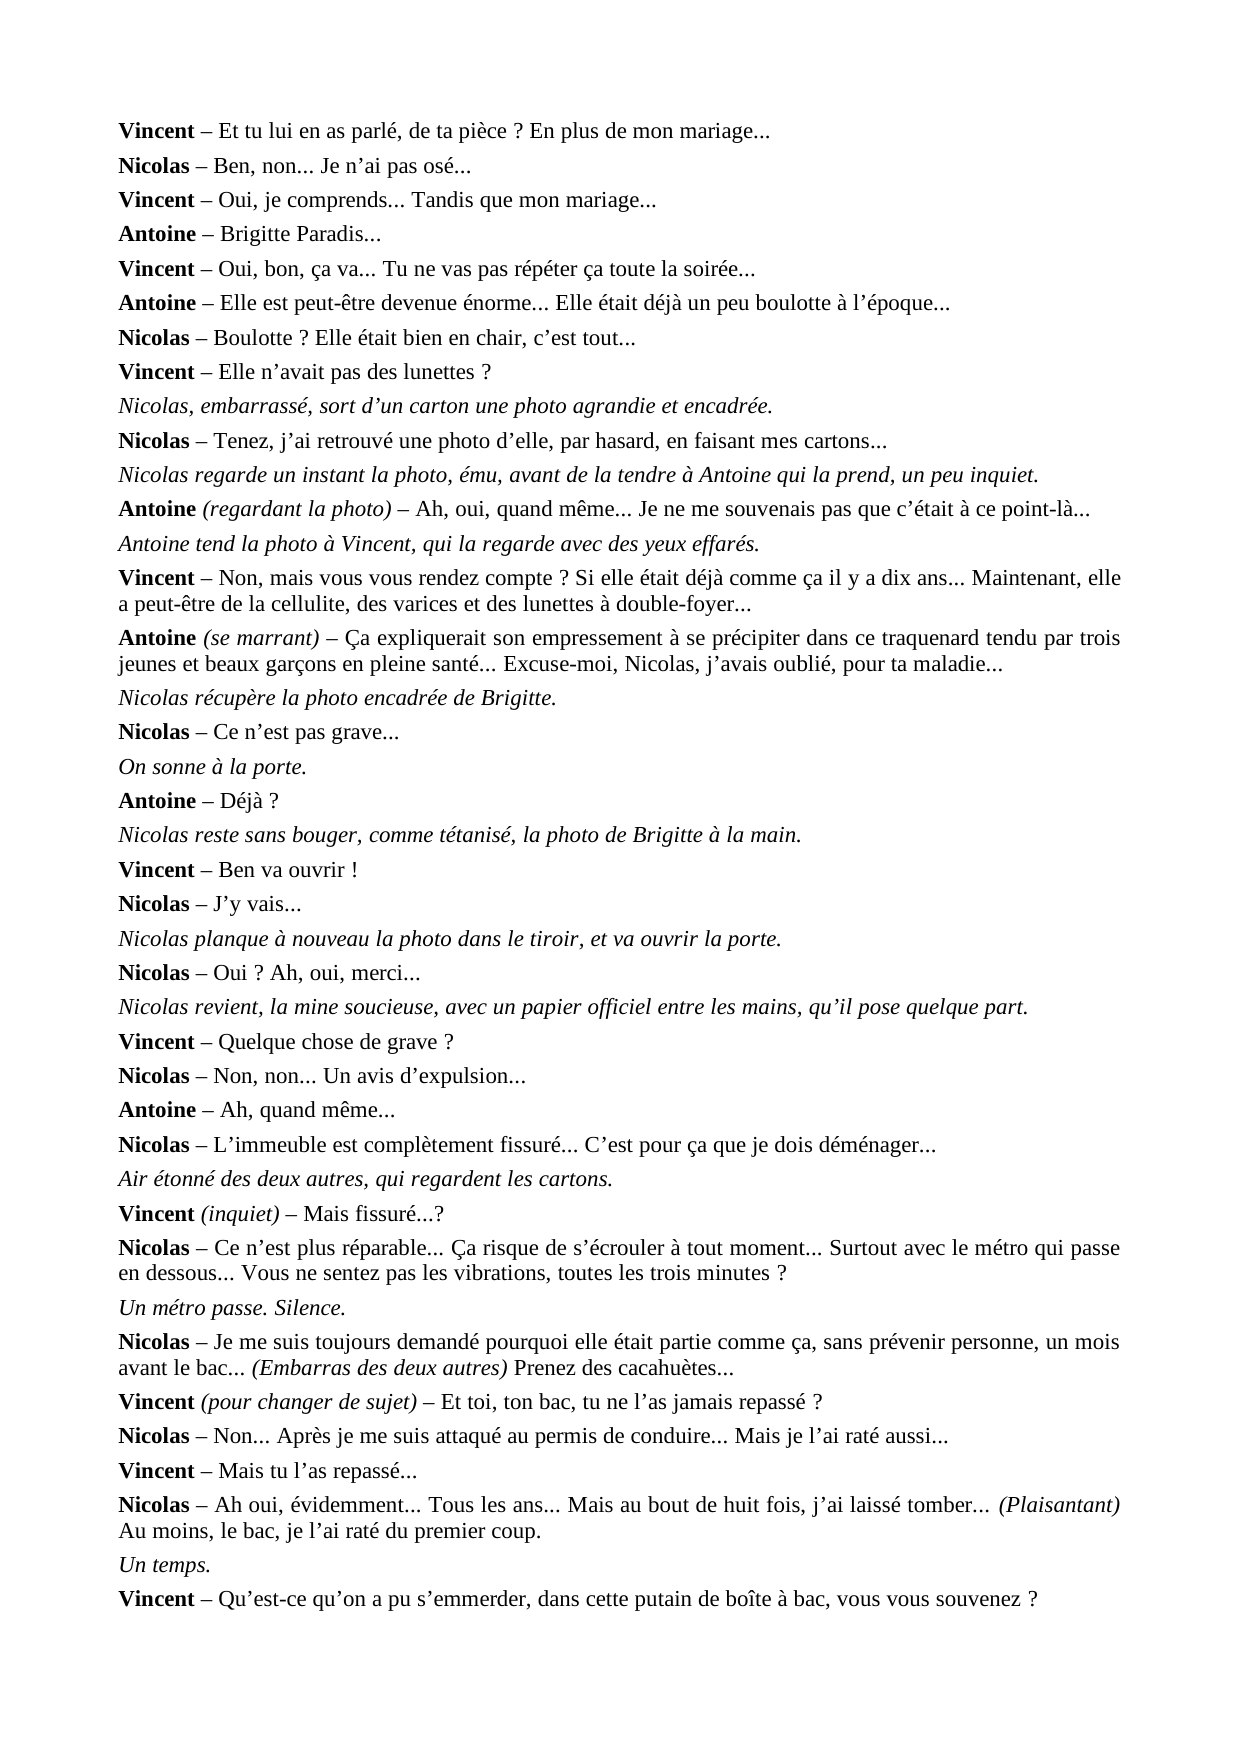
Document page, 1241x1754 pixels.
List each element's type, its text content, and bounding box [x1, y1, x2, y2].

text Vincent – Ben va ouvrir ! [118, 857, 1122, 882]
text Air étonné des deux autres, qui regardent les cartons. [118, 1166, 1122, 1192]
text Nicolas – Tenez, j’ai retrouvé une photo d’elle, par hasard, en faisant mes cartons... [118, 427, 1122, 453]
text Nicolas planque à nouveau la photo dans le tiroir, et va ouvrir la porte. [118, 925, 1122, 951]
text Vincent – Mais tu l’as repassé... [118, 1458, 1122, 1483]
text Nicolas – Ah oui, évidemment... Tous les ans... Mais au bout de huit fois, j’ai laissé tomber... (Plaisantant) Au moins, le bac, je l’ai raté du premier coup. [118, 1492, 1122, 1543]
text Nicolas – Ben, non... Je n’ai pas osé... [118, 152, 1122, 178]
text Vincent – Elle n’avait pas des lunettes ? [118, 359, 1122, 384]
text Nicolas – J’y vais... [118, 891, 1122, 917]
text Antoine (se marrant) – Ça expliquerait son empressement à se précipiter dans ce traquenard tendu par trois jeunes et beaux garçons en pleine santé... Excuse-moi, Nicolas, j’avais oublié, pour ta maladie... [118, 625, 1122, 676]
text Vincent – Qu’est-ce qu’on a pu s’emmerder, dans cette putain de boîte à bac, vous vous souvenez ? [118, 1586, 1122, 1612]
text Nicolas revient, la mine soucieuse, avec un papier officiel entre les mains, qu’il pose quelque part. [118, 994, 1122, 1020]
text Nicolas – Non... Après je me suis attaqué au permis de conduire... Mais je l’ai raté aussi... [118, 1423, 1122, 1449]
text Un temps. [118, 1552, 1122, 1577]
text Vincent – Non, mais vous vous rendez compte ? Si elle était déjà comme ça il y a dix ans... Maintenant, elle a peut-être de la cellulite, des varices et des lunettes à double-foyer... [118, 565, 1122, 616]
text Vincent – Et tu lui en as parlé, de ta pièce ? En plus de mon mariage... [118, 118, 1122, 144]
text Antoine tend la photo à Vincent, qui la regarde avec des yeux effarés. [118, 531, 1122, 556]
text Nicolas – Boulotte ? Elle était bien en chair, c’est tout... [118, 324, 1122, 350]
text Nicolas reste sans bouger, comme tétanisé, la photo de Brigitte à la main. [118, 822, 1122, 848]
text Antoine – Déjà ? [118, 788, 1122, 813]
text Vincent – Oui, je comprends... Tandis que mon mariage... [118, 187, 1122, 212]
text Nicolas – Non, non... Un avis d’expulsion... [118, 1063, 1122, 1088]
text Nicolas, embarrassé, sort d’un carton une photo agrandie et encadrée. [118, 393, 1122, 419]
text Nicolas – Ce n’est pas grave... [118, 719, 1122, 745]
text Antoine – Brigitte Paradis... [118, 221, 1122, 247]
text On sonne à la porte. [118, 753, 1122, 779]
text Nicolas regarde un instant la photo, ému, avant de la tendre à Antoine qui la prend, un peu inquiet. [118, 462, 1122, 487]
text Vincent – Quelque chose de grave ? [118, 1028, 1122, 1054]
text Un métro passe. Silence. [118, 1295, 1122, 1320]
text Nicolas – L’immeuble est complètement fissuré... C’est pour ça que je dois déménager... [118, 1132, 1122, 1157]
text Antoine – Ah, quand même... [118, 1097, 1122, 1123]
text Antoine – Elle est peut-être devenue énorme... Elle était déjà un peu boulotte à l’époque... [118, 290, 1122, 316]
text Vincent (pour changer de sujet) – Et toi, ton bac, tu ne l’as jamais repassé ? [118, 1389, 1122, 1414]
text Nicolas – Ce n’est plus réparable... Ça risque de s’écrouler à tout moment... Surtout avec le métro qui passe en dessous... Vous ne sentez pas les vibrations, toutes les trois minutes ? [118, 1235, 1122, 1286]
text Vincent (inquiet) – Mais fissuré...? [118, 1200, 1122, 1226]
text Nicolas récupère la photo encadrée de Brigitte. [118, 685, 1122, 710]
text Vincent – Oui, bon, ça va... Tu ne vas pas répéter ça toute la soirée... [118, 256, 1122, 281]
text Nicolas – Je me suis toujours demandé pourquoi elle était partie comme ça, sans prévenir personne, un mois avant le bac... (Embarras des deux autres) Prenez des cacahuètes... [118, 1329, 1122, 1380]
text Antoine (regardant la photo) – Ah, oui, quand même... Je ne me souvenais pas que c’était à ce point-là... [118, 496, 1122, 522]
text Nicolas – Oui ? Ah, oui, merci... [118, 960, 1122, 985]
